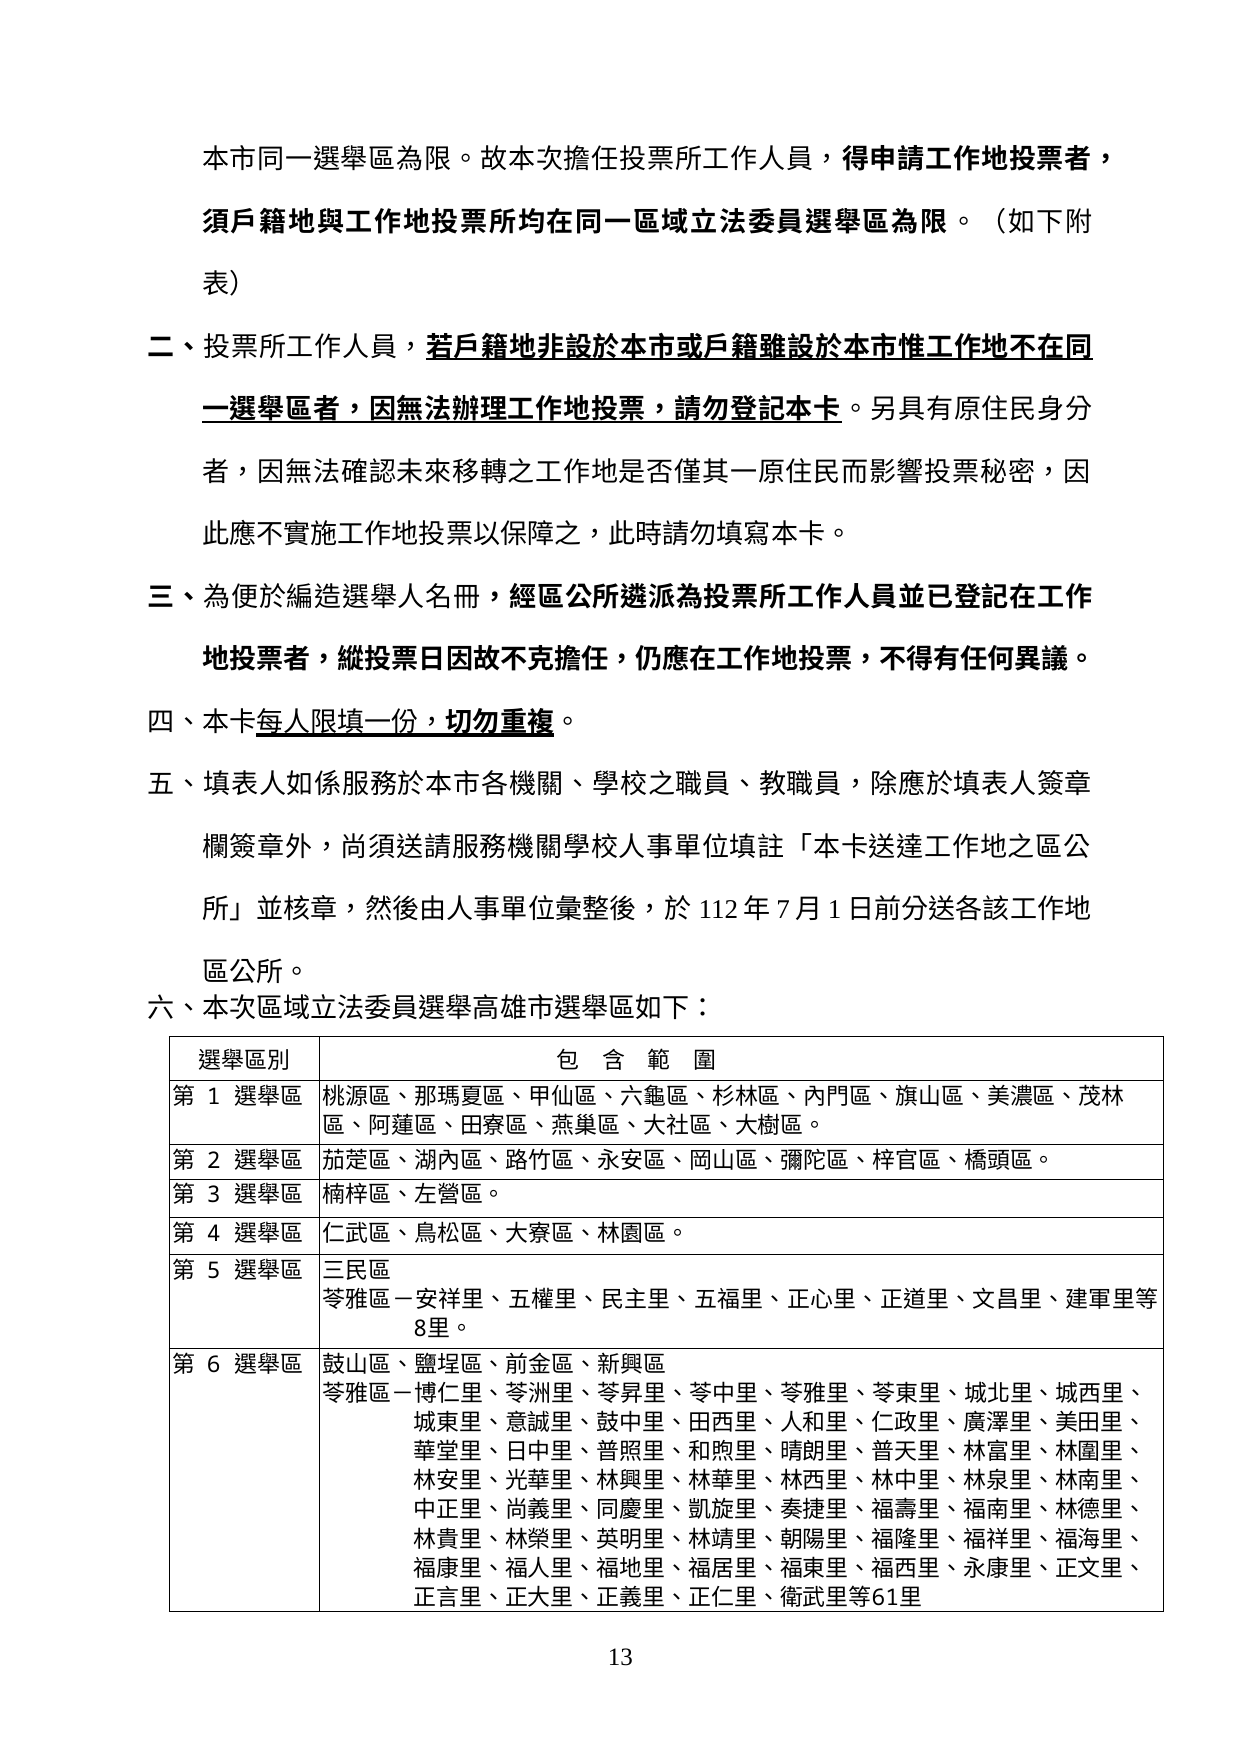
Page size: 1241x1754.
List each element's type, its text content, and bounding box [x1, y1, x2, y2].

table_cell 第 5 選舉區 [170, 1255, 319, 1348]
table_cell 茄萣區、湖內區、路竹區、永安區、岡山區、彌陀區、梓官區、橋頭區。 [320, 1145, 1163, 1178]
text 五、填表人如係服務於本市各機關、學校之職員、教職員，除應於填表人簽章欄簽章外，尚須送請服務機關學校人事單位填註「本卡送達工作地之區公所」並核章，然後由人事單位彙整後，於112年7月1日前分送各該工作地區公所。 [148, 740, 1092, 990]
table_cell 楠梓區、左營區。 [320, 1180, 1163, 1217]
table_cell 第 6 選舉區 [170, 1349, 319, 1611]
text 三、為便於編造選舉人名冊，經區公所遴派為投票所工作人員並已登記在工作地投票者，縱投票日因故不克擔任，仍應在工作地投票，不得有任何異議。 [148, 553, 1092, 678]
table_cell 第 1 選舉區 [170, 1081, 319, 1144]
table_cell 三民區 苓雅區－安祥里、五權里、民主里、五福里、正心里、正道里、文昌里、建軍里等8里。 [320, 1255, 1163, 1348]
text 六、本次區域立法委員選舉高雄市選舉區如下： [148, 990, 1092, 1024]
table_cell 第 2 選舉區 [170, 1145, 319, 1178]
table_cell 桃源區、那瑪夏區、甲仙區、六龜區、杉林區、內門區、旗山區、美濃區、茂林區、阿蓮區、田寮區、燕巢區、大社區、大樹區。 [320, 1081, 1163, 1144]
table_header 選舉區別 [170, 1037, 319, 1080]
table_cell 第 3 選舉區 [170, 1180, 319, 1217]
table_header 包 含 範 圍 [320, 1037, 1163, 1080]
text 四、本卡每人限填一份，切勿重複。 [148, 678, 1092, 740]
table_cell 鼓山區、鹽埕區、前金區、新興區 苓雅區－博仁里、苓洲里、苓昇里、苓中里、苓雅里、苓東里、城北里、城西里、 城東里、意誠里、鼓中里、田西里、人和里、仁政里、廣澤里、美田里、 華堂里、日中里、普照里、和煦里、晴朗里、普天里、林富里、林圍里、 林安里、光華里、林興里、林華里、林西里、林中里、林泉里、林南里、 中正里、尚義里、同慶里、凱旋里、奏捷里、福壽里、福南里、林德里、 林貴里、林榮里、英明里、林靖里、朝陽里、福隆里、福祥里、福海里、 福康里、福人里、福地里、福居里、福東里、福西里、永康里、正文里、 正言里、正大里、正義里、正仁里、衛武里等61里 [320, 1349, 1163, 1611]
text 二、投票所工作人員，若戶籍地非設於本市或戶籍雖設於本市惟工作地不在同一選舉區者，因無法辦理工作地投票，請勿登記本卡。另具有原住民身分者，因無法確認未來移轉之工作地是否僅其一原住民而影響投票秘密，因此應不實施工作地投票以保障之，此時請勿填寫本卡。 [148, 303, 1092, 553]
table_cell 仁武區、鳥松區、大寮區、林園區。 [320, 1218, 1163, 1254]
table_cell 第 4 選舉區 [170, 1218, 319, 1254]
text 一、依公職人員選舉罷免法第17條第2項規定，投票所工作人員得在戶籍地或工作地之投票所投票。但在工作地之投票所投票者，以戶籍地及工作地在本市同一選舉區為限。故本次擔任投票所工作人員，得申請工作地投票者，須戶籍地與工作地投票所均在同一區域立法委員選舉區為限。（如下附表） [148, 115, 1092, 303]
